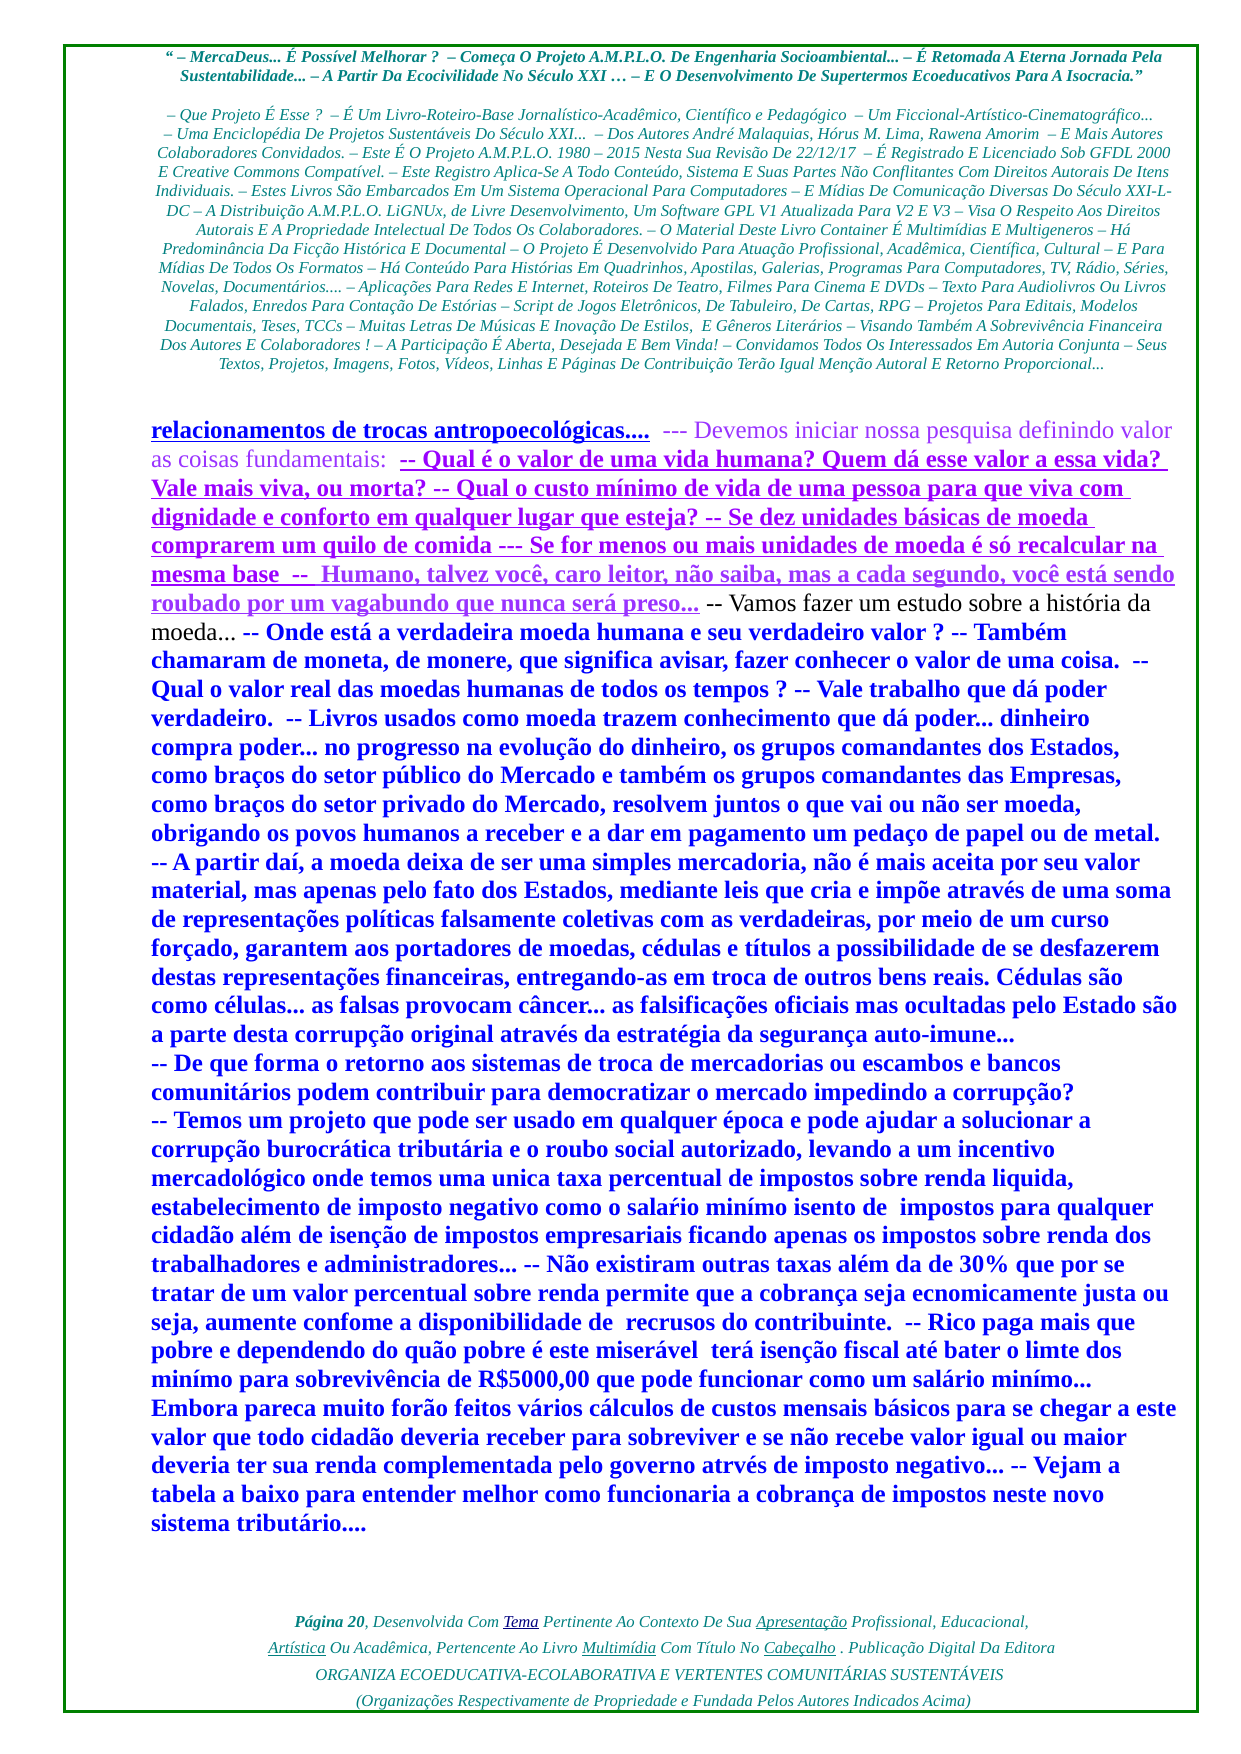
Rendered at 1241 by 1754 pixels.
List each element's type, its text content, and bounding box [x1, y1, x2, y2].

text relacionamentos de trocas antropoecológicas.... --- Devemos iniciar nossa pesquisa definindo valor as coisas fundamentais: -- Qual é o valor de uma vida humana? Quem dá esse valor a essa vida? Vale mais viva, ou morta? -- Qual o custo mínimo de vida de uma pessoa para que viva com dignidade e conforto em qualquer lugar que esteja? -- Se dez unidades básicas de moeda comprarem um quilo de comida --- Se for menos ou mais unidades de moeda é só recalcular na mesma base -- Humano, talvez você, caro leitor, não saiba, mas a cada segundo, você está sendo roubado por um vagabundo que nunca será preso... -- Vamos fazer um estudo sobre a história da moeda... -- Onde está a verdadeira moeda humana e seu verdadeiro valor ? -- Também chamaram de moneta, de monere, que significa avisar, fazer conhecer o valor de uma coisa. -- Qual o valor real das moedas humanas de todos os tempos ? -- Vale trabalho que dá poder verdadeiro. -- Livros usados como moeda trazem conhecimento que dá poder... dinheiro compra poder... no progresso na evolução do dinheiro, os grupos comandantes dos Estados, como braços do setor público do Mercado e também os grupos comandantes das Empresas, como braços do setor privado do Mercado, resolvem juntos o que vai ou não ser moeda, obrigando os povos humanos a receber e a dar em pagamento um pedaço de papel ou de metal. -- A partir daí, a moeda deixa de ser uma simples mercadoria, não é mais aceita por seu valor material, mas apenas pelo fato dos Estados, mediante leis que cria e impõe através de uma soma de representações políticas falsamente coletivas com as verdadeiras, por meio de um curso forçado, garantem aos portadores de moedas, cédulas e títulos a possibilidade de se desfazerem destas representações financeiras, entregando-as em troca de outros bens reais. Cédulas são como células... as falsas provocam câncer... as falsificações oficiais mas ocultadas pelo Estado são a parte desta corrupção original através da estratégia da segurança auto-imune... [151, 416, 1178, 1048]
text -- Temos um projeto que pode ser usado em qualquer época e pode ajudar a solucionar a corrupção burocrática tributária e o roubo social autorizado, levando a um incentivo mercadológico onde temos uma unica taxa percentual de impostos sobre renda liquida, estabelecimento de imposto negativo como o salaŕio minímo isento de impostos para qualquer cidadão além de isenção de impostos empresariais ficando apenas os impostos sobre renda dos trabalhadores e administradores... -- Não existiram outras taxas além da de 30% que por se tratar de um valor percentual sobre renda permite que a cobrança seja ecnomicamente justa ou seja, aumente confome a disponibilidade de recrusos do contribuinte. -- Rico paga mais que pobre e dependendo do quão pobre é este miserável terá isenção fiscal até bater o limte dos minímo para sobrevivência de R$5000,00 que pode funcionar como um salário minímo... Embora pareca muito forão feitos vários cálculos de custos mensais básicos para se chegar a este valor que todo cidadão deveria receber para sobreviver e se não recebe valor igual ou maior deveria ter sua renda complementada pelo governo atrvés de imposto negativo... -- Vejam a tabela a baixo para entender melhor como funcionaria a cobrança de impostos neste novo sistema tributário.... [151, 1106, 1178, 1537]
text -- De que forma o retorno aos sistemas de troca de mercadorias ou escambos e bancos comunitários podem contribuir para democratizar o mercado impedindo a corrupção? [151, 1048, 1178, 1106]
